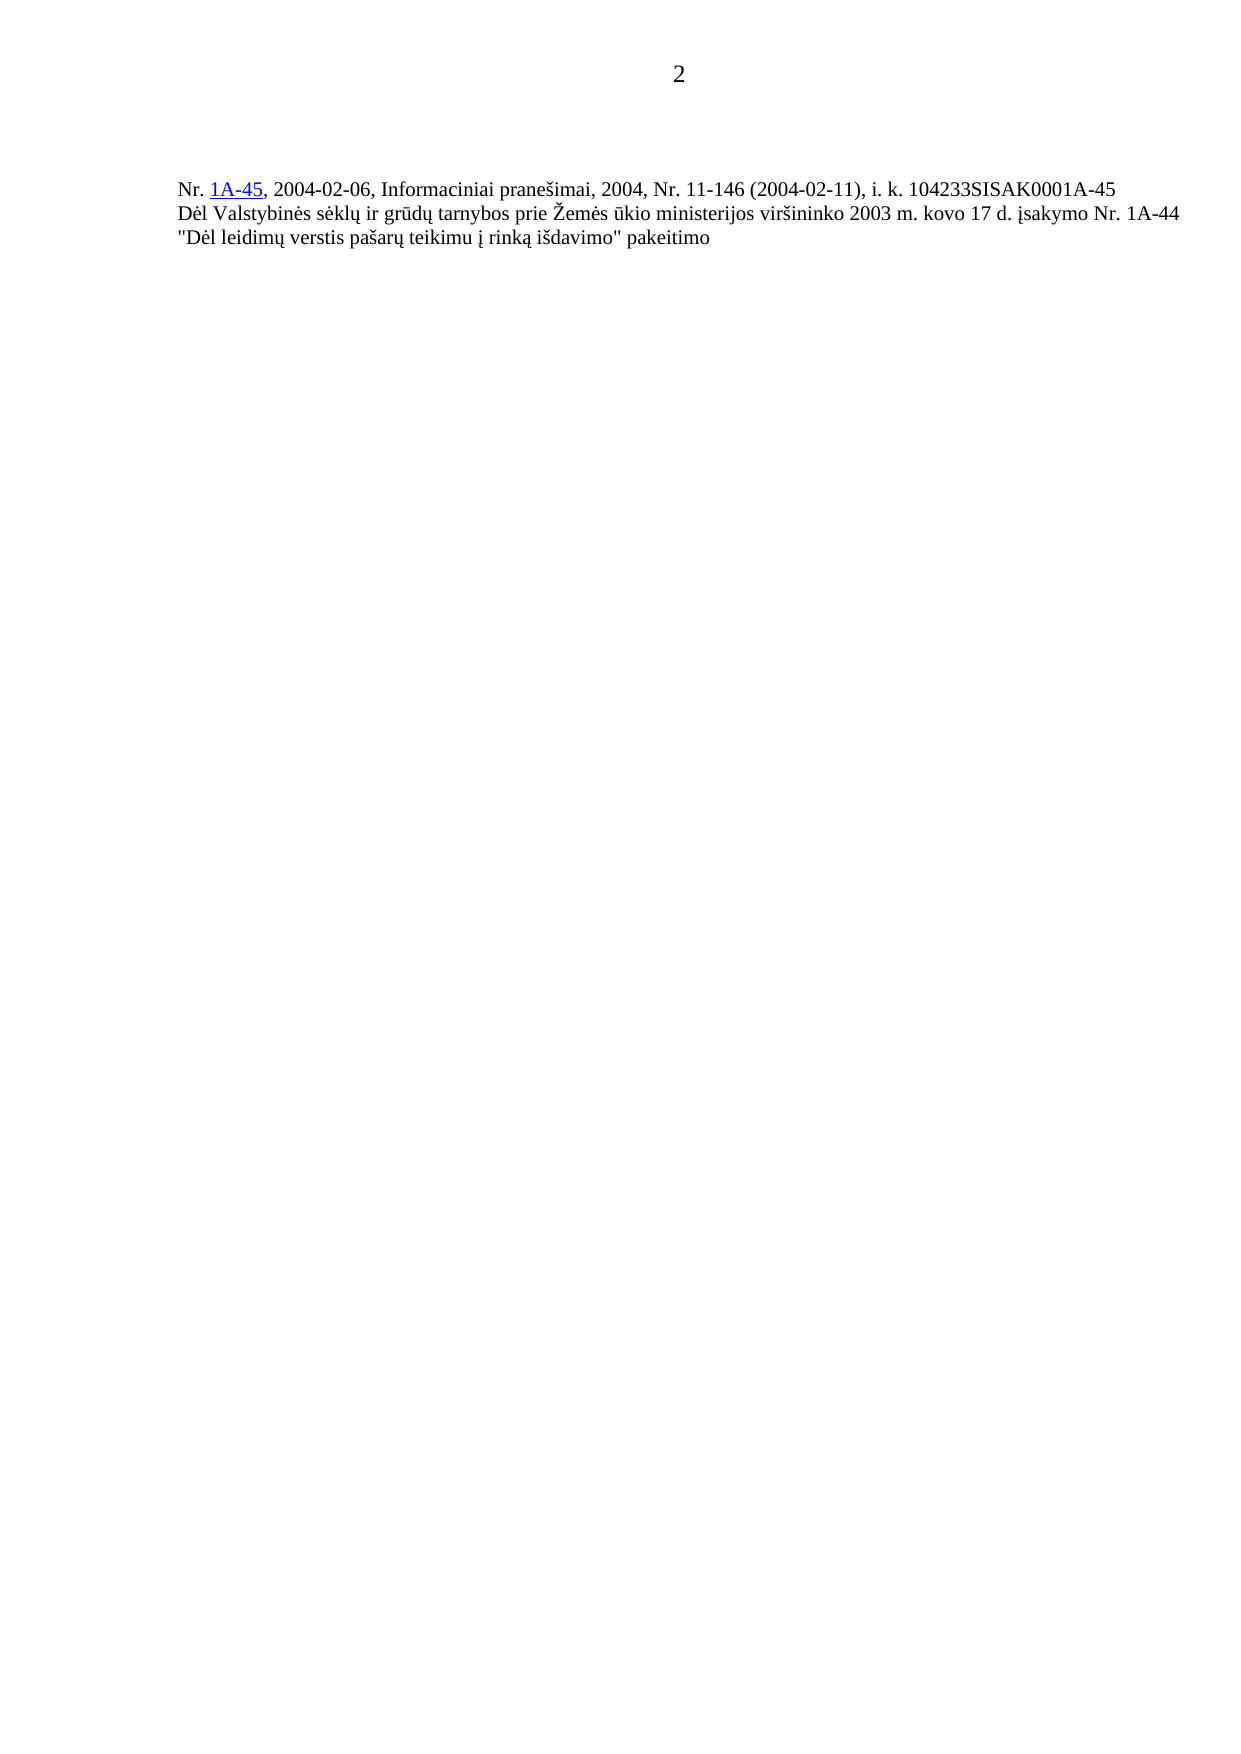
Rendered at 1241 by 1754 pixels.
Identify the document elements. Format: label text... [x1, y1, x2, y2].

text Nr. 1A-45, 2004-02-06, Informaciniai pranešimai, 2004, Nr. 11-146 (2004-02-11), i. k. 104233SISAK0001A-45 [177, 177, 1181, 201]
text Dėl Valstybinės sėklų ir grūdų tarnybos prie Žemės ūkio ministerijos viršininko 2003 m. kovo 17 d. įsakymo Nr. 1A-44 "Dėl leidimų verstis pašarų teikimu į rinką išdavimo" pakeitimo [177, 201, 1181, 249]
